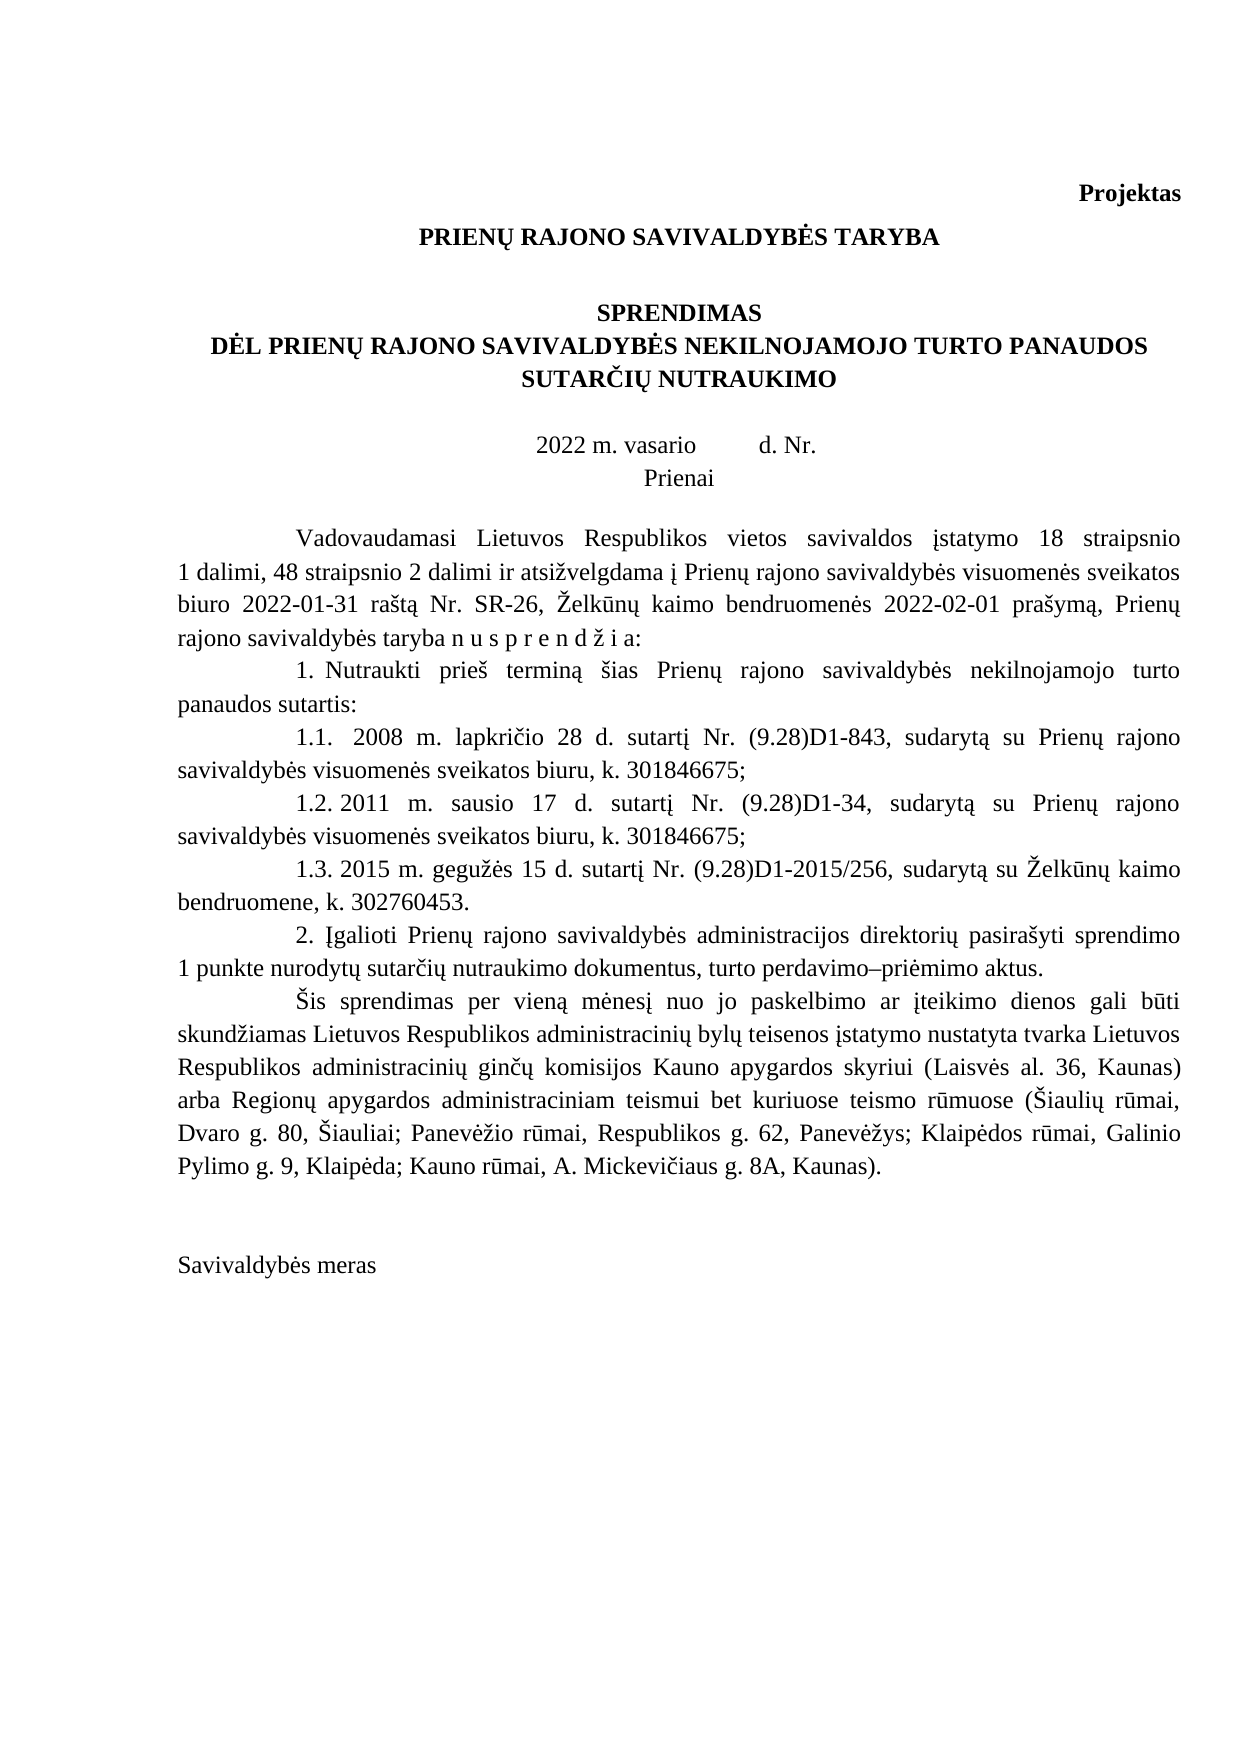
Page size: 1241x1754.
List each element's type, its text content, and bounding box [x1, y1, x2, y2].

text 1. Nutraukti prieš terminą šias Prienų rajono savivaldybės nekilnojamojo turto panaudos sutartis: [177, 656, 1181, 717]
text 1.1. 2008 m. lapkričio 28 d. sutartį Nr. (9.28)D1-843, sudarytą su Prienų rajono savivaldybės visuomenės sveikatos biuru, k. 301846675; [177, 722, 1181, 783]
text Savivaldybės meras [177, 1250, 1181, 1279]
text 1.2. 2011 m. sausio 17 d. sutartį Nr. (9.28)D1-34, sudarytą su Prienų rajono savivaldybės visuomenės sveikatos biuru, k. 301846675; [177, 788, 1181, 849]
text Vadovaudamasi Lietuvos Respublikos vietos savivaldos įstatymo 18 straipsnio 1 dalimi, 48 straipsnio 2 dalimi ir atsižvelgdama į Prienų rajono savivaldybės visuomenės sveikatos biuro 2022-01-31 raštą Nr. SR-26, Želkūnų kaimo bendruomenės 2022-02-01 prašymą, Prienų rajono savivaldybės taryba n u s p r e n d ž i a: [177, 523, 1181, 651]
text 2. Įgalioti Prienų rajono savivaldybės administracijos direktorių pasirašyti sprendimo 1 punkte nurodytų sutarčių nutraukimo dokumentus, turto perdavimo–priėmimo aktus. [177, 920, 1181, 982]
text Šis sprendimas per vieną mėnesį nuo jo paskelbimo ar įteikimo dienos gali būti skundžiamas Lietuvos Respublikos administracinių bylų teisenos įstatymo nustatyta tvarka Lietuvos Respublikos administracinių ginčų komisijos Kauno apygardos skyriui (Laisvės al. 36, Kaunas) arba Regionų apygardos administraciniam teismui bet kuriuose teismo rūmuose (Šiaulių rūmai, Dvaro g. 80, Šiauliai; Panevėžio rūmai, Respublikos g. 62, Panevėžys; Klaipėdos rūmai, Galinio Pylimo g. 9, Klaipėda; Kauno rūmai, A. Mickevičiaus g. 8A, Kaunas). [177, 986, 1181, 1180]
subtitle Projektas [177, 178, 1181, 207]
text 1.3. 2015 m. gegužės 15 d. sutartį Nr. (9.28)D1-2015/256, sudarytą su Želkūnų kaimo bendruomene, k. 302760453. [177, 854, 1181, 916]
text PRIENŲ RAJONO savivaldybės TARYBA [177, 222, 1181, 250]
text SPRENDIMAS [177, 298, 1181, 327]
text 2022 m. vasario d. Nr. [177, 430, 1181, 459]
subtitle Prienai [177, 463, 1181, 492]
text DĖL PRIENŲ RAJONO SAVIVALDYBĖS NEKILNOJAMOJO TURTO PANAUDOS SUTARČIŲ NUTRAUKIMO [177, 331, 1181, 393]
